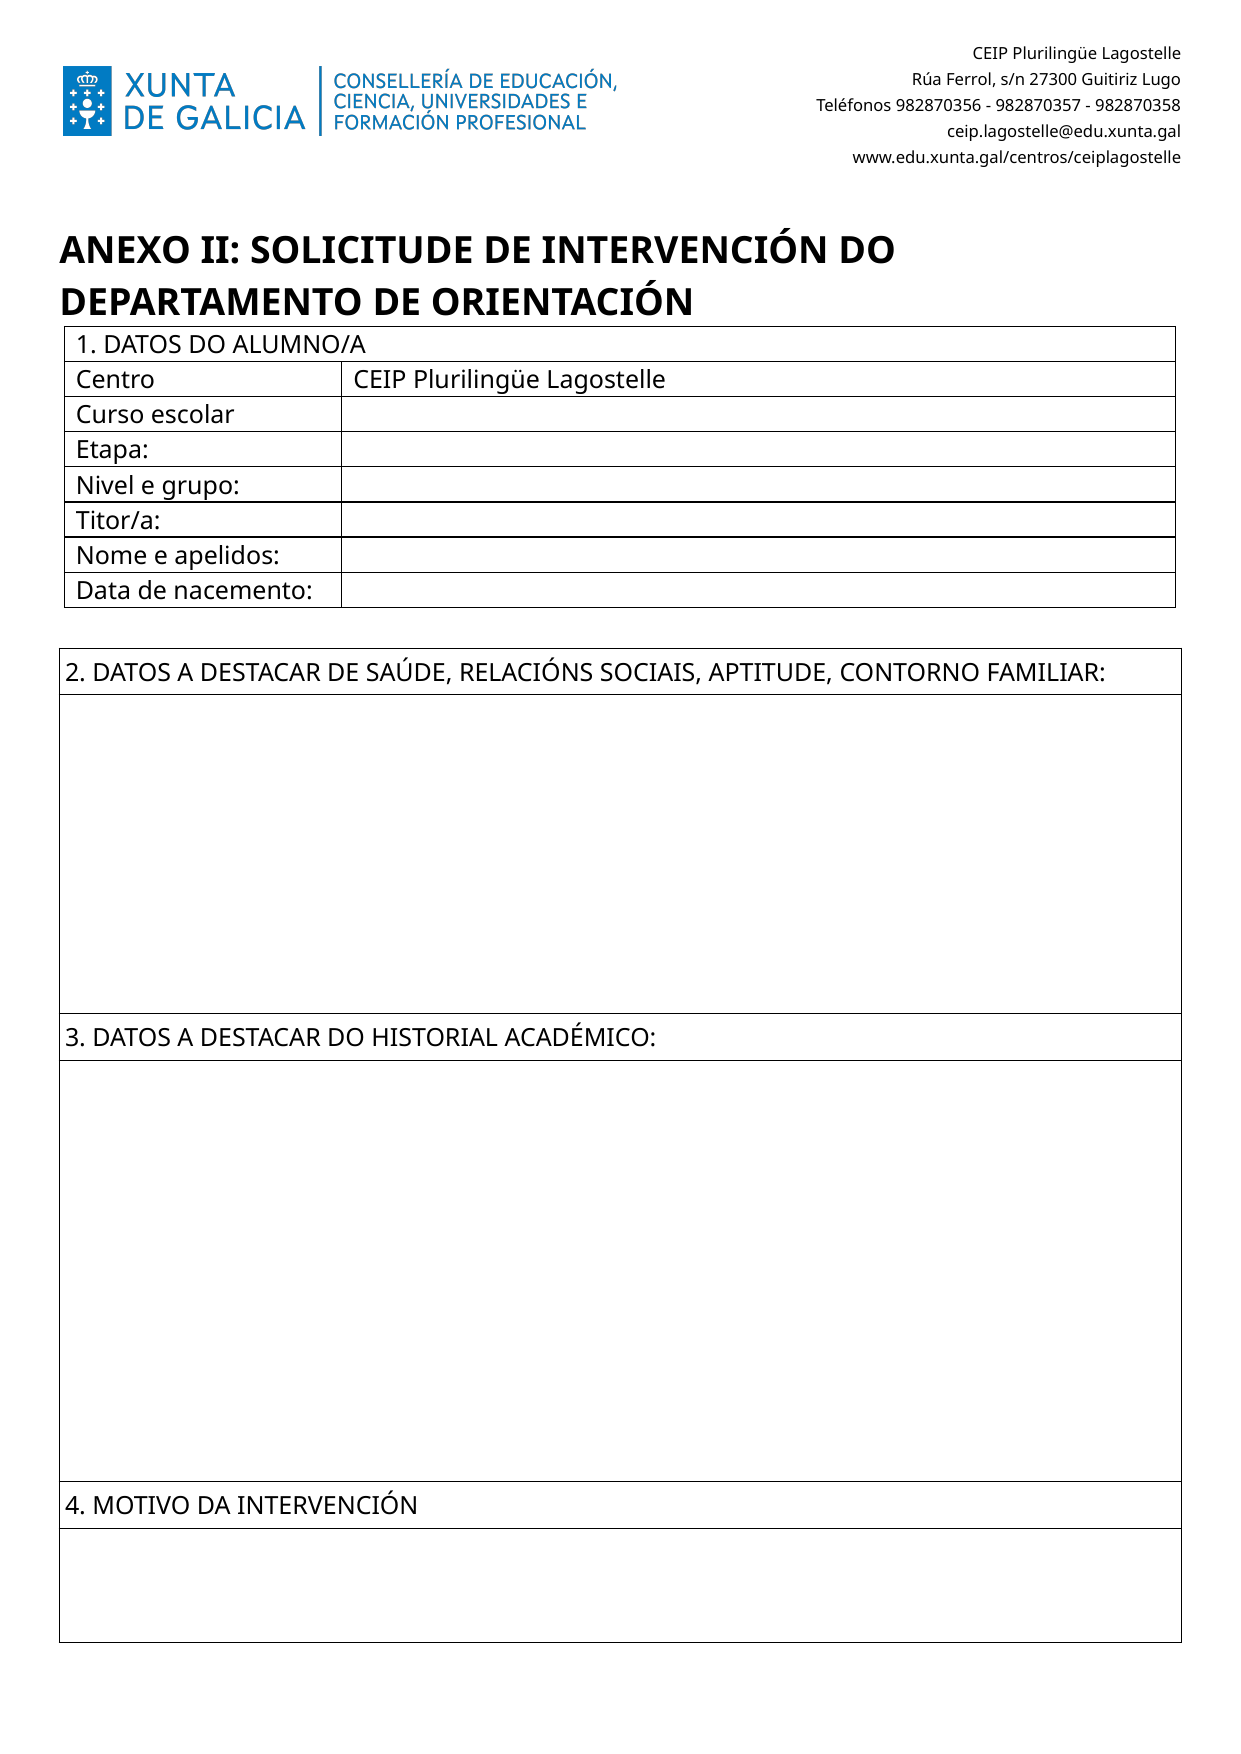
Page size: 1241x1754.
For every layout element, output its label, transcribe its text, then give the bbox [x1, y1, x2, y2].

table_cell [342, 503, 1175, 536]
table_header 2. DATOS A DESTACAR DE SAÚDE, RELACIÓNS SOCIAIS, APTITUDE, CONTORNO FAMILIAR: [60, 649, 1181, 694]
text ANEXO II: SOLICITUDE DE INTERVENCIÓN DO DEPARTAMENTO DE ORIENTACIÓN [59, 224, 1181, 326]
table_cell [342, 467, 1175, 501]
table_cell Titor/a: [65, 503, 341, 536]
table_cell Nome e apelidos: [65, 538, 341, 572]
table_cell [342, 397, 1175, 431]
table_cell Centro [65, 362, 341, 396]
table_cell CEIP Plurilingüe Lagostelle [342, 362, 1175, 396]
table_cell Etapa: [65, 432, 341, 466]
picture [63, 66, 617, 136]
table_cell [60, 1529, 1181, 1642]
table_header 1. DATOS DO ALUMNO/A [65, 327, 1175, 361]
table_cell Data de nacemento: [65, 573, 341, 607]
table_cell Nivel e grupo: [65, 467, 341, 501]
table_cell [60, 695, 1181, 1013]
table_cell 3. DATOS A DESTACAR DO HISTORIAL ACADÉMICO: [60, 1014, 1181, 1059]
table_cell [342, 573, 1175, 607]
table_cell Curso escolar [65, 397, 341, 431]
table_cell [342, 432, 1175, 466]
table_cell 4. MOTIVO DA INTERVENCIÓN [60, 1482, 1181, 1527]
table_cell [60, 1061, 1181, 1481]
table_cell [342, 538, 1175, 572]
